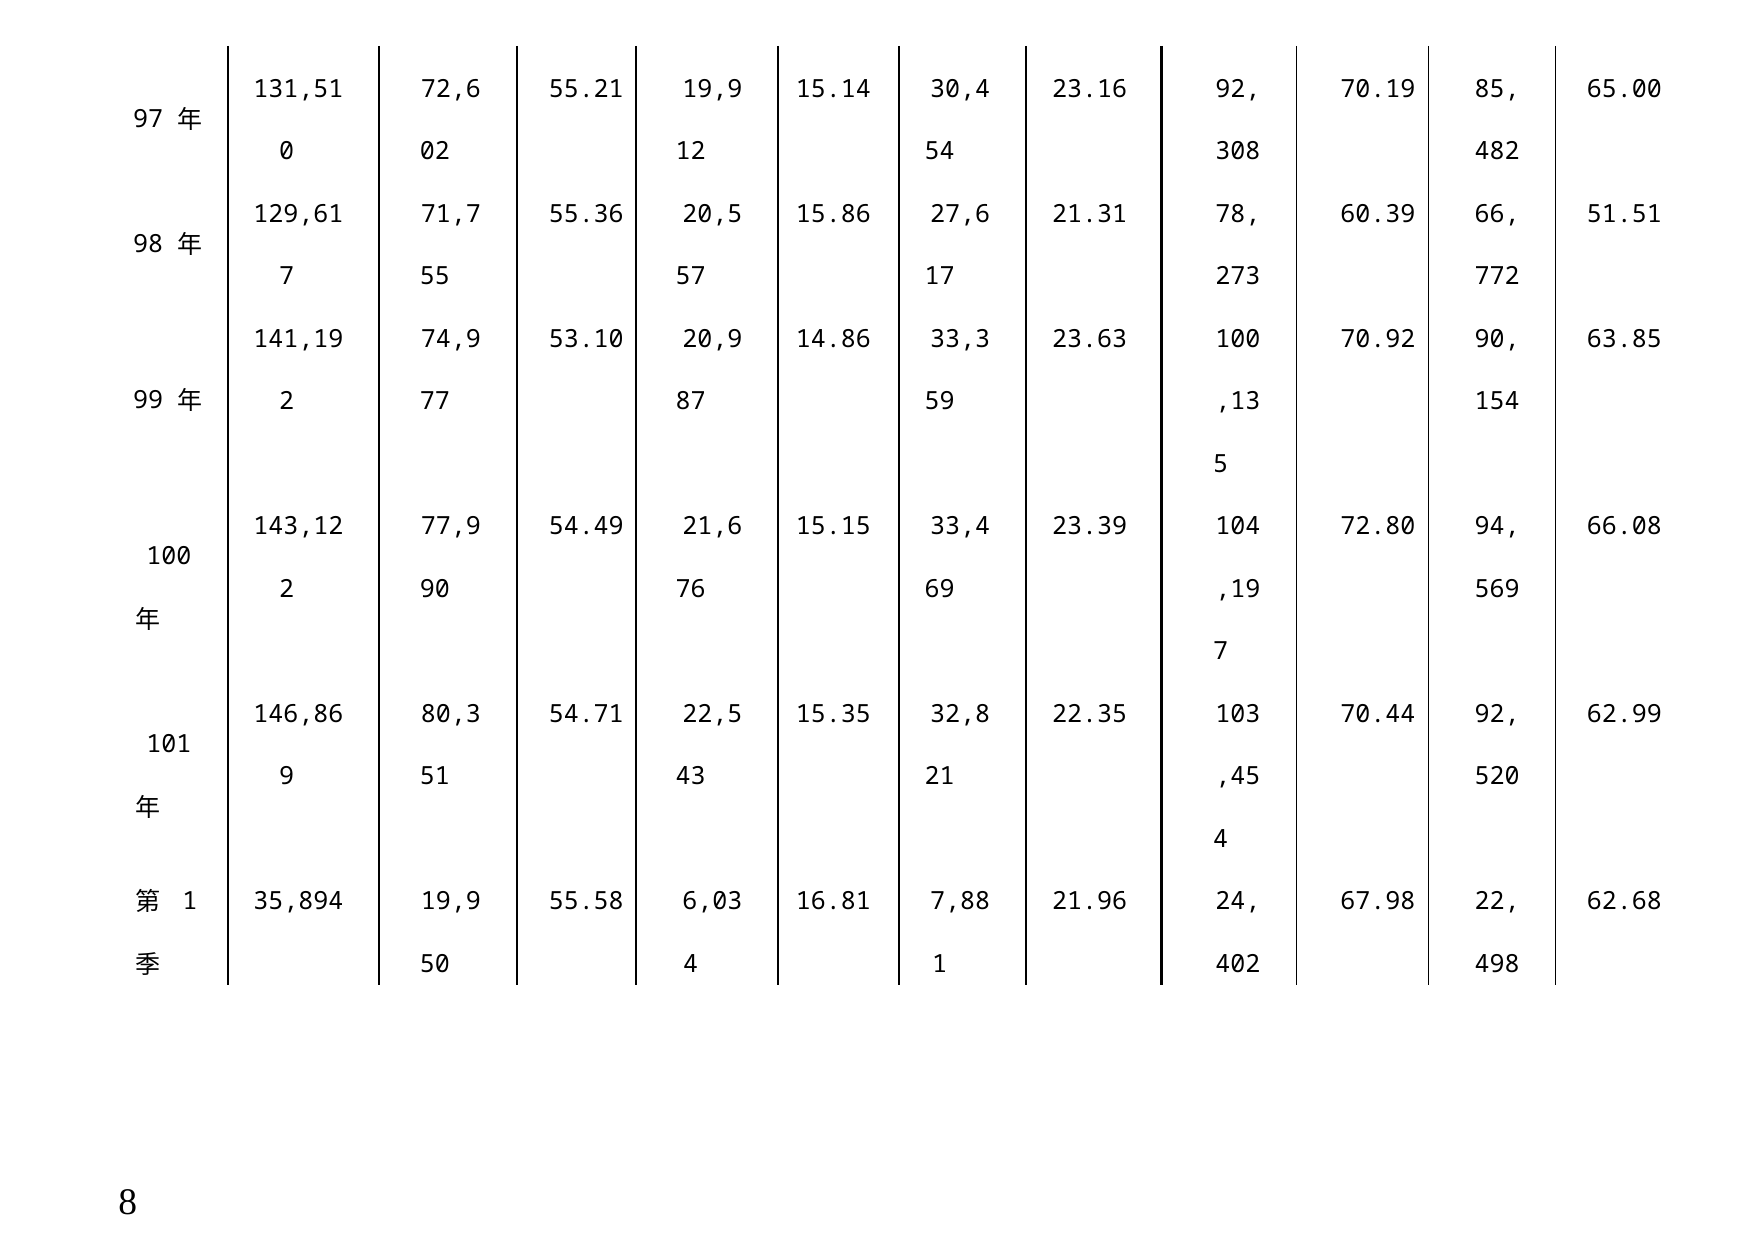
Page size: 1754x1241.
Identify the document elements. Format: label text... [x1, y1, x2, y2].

table_cell 71,755 [380, 171, 516, 296]
table_cell 60.39 [1297, 171, 1428, 296]
table_cell 72.80 [1297, 483, 1428, 671]
table_cell 146,869 [229, 671, 378, 858]
table_cell 6,034 [637, 858, 777, 985]
table_cell 62.68 [1556, 858, 1689, 985]
table_cell 20,557 [637, 171, 777, 296]
table_cell 65.00 [1556, 46, 1689, 171]
table_cell 7,881 [900, 858, 1025, 985]
table_cell 92,308 [1163, 46, 1296, 171]
table_cell 15.86 [779, 171, 898, 296]
table_cell 19,912 [637, 46, 777, 171]
table_cell 67.98 [1297, 858, 1428, 985]
table_cell 16.81 [779, 858, 898, 985]
table_cell 23.39 [1027, 483, 1160, 671]
table_cell 63.85 [1556, 296, 1689, 483]
table_cell 62.99 [1556, 671, 1689, 858]
table_cell 70.92 [1297, 296, 1428, 483]
table_cell 97年 [65, 46, 227, 171]
table_cell 92,520 [1429, 671, 1555, 858]
table_cell 23.16 [1027, 46, 1160, 171]
table_cell 80,351 [380, 671, 516, 858]
table_cell 94,569 [1429, 483, 1555, 671]
table_cell 90,154 [1429, 296, 1555, 483]
table_cell 第1季 [65, 858, 227, 985]
table_cell 30,454 [900, 46, 1025, 171]
table_cell 104,197 [1163, 483, 1296, 671]
table_cell 54.49 [518, 483, 635, 671]
table_cell 22,498 [1429, 858, 1555, 985]
table_cell 54.71 [518, 671, 635, 858]
table_cell 22.35 [1027, 671, 1160, 858]
table_cell 70.44 [1297, 671, 1428, 858]
table_cell 21.96 [1027, 858, 1160, 985]
table_cell 78,273 [1163, 171, 1296, 296]
table_cell 98年 [65, 171, 227, 296]
table_cell 32,821 [900, 671, 1025, 858]
table_cell 55.21 [518, 46, 635, 171]
table_cell 131,510 [229, 46, 378, 171]
table_cell 103,454 [1163, 671, 1296, 858]
table_cell 14.86 [779, 296, 898, 483]
table_cell 51.51 [1556, 171, 1689, 296]
table_cell 77,990 [380, 483, 516, 671]
table_cell 101年 [65, 671, 227, 858]
table_cell 99年 [65, 296, 227, 483]
table_cell 21,676 [637, 483, 777, 671]
table_cell 141,192 [229, 296, 378, 483]
table_cell 55.58 [518, 858, 635, 985]
table_cell 70.19 [1297, 46, 1428, 171]
table_cell 35,894 [229, 858, 378, 985]
table_cell 23.63 [1027, 296, 1160, 483]
table_cell 33,359 [900, 296, 1025, 483]
table_cell 24,402 [1163, 858, 1296, 985]
table_cell 55.36 [518, 171, 635, 296]
table_cell 100,135 [1163, 296, 1296, 483]
table_cell 143,122 [229, 483, 378, 671]
table_cell 74,977 [380, 296, 516, 483]
table_cell 22,543 [637, 671, 777, 858]
table_cell 66,772 [1429, 171, 1555, 296]
table_cell 15.15 [779, 483, 898, 671]
table_cell 27,617 [900, 171, 1025, 296]
table_cell 100年 [65, 483, 227, 671]
table_cell 15.35 [779, 671, 898, 858]
table_cell 21.31 [1027, 171, 1160, 296]
table_cell 19,950 [380, 858, 516, 985]
table_cell 53.10 [518, 296, 635, 483]
table_cell 66.08 [1556, 483, 1689, 671]
table_cell 72,602 [380, 46, 516, 171]
table_cell 129,617 [229, 171, 378, 296]
table_cell 15.14 [779, 46, 898, 171]
table_cell 20,987 [637, 296, 777, 483]
table_cell 85,482 [1429, 46, 1555, 171]
table_cell 33,469 [900, 483, 1025, 671]
